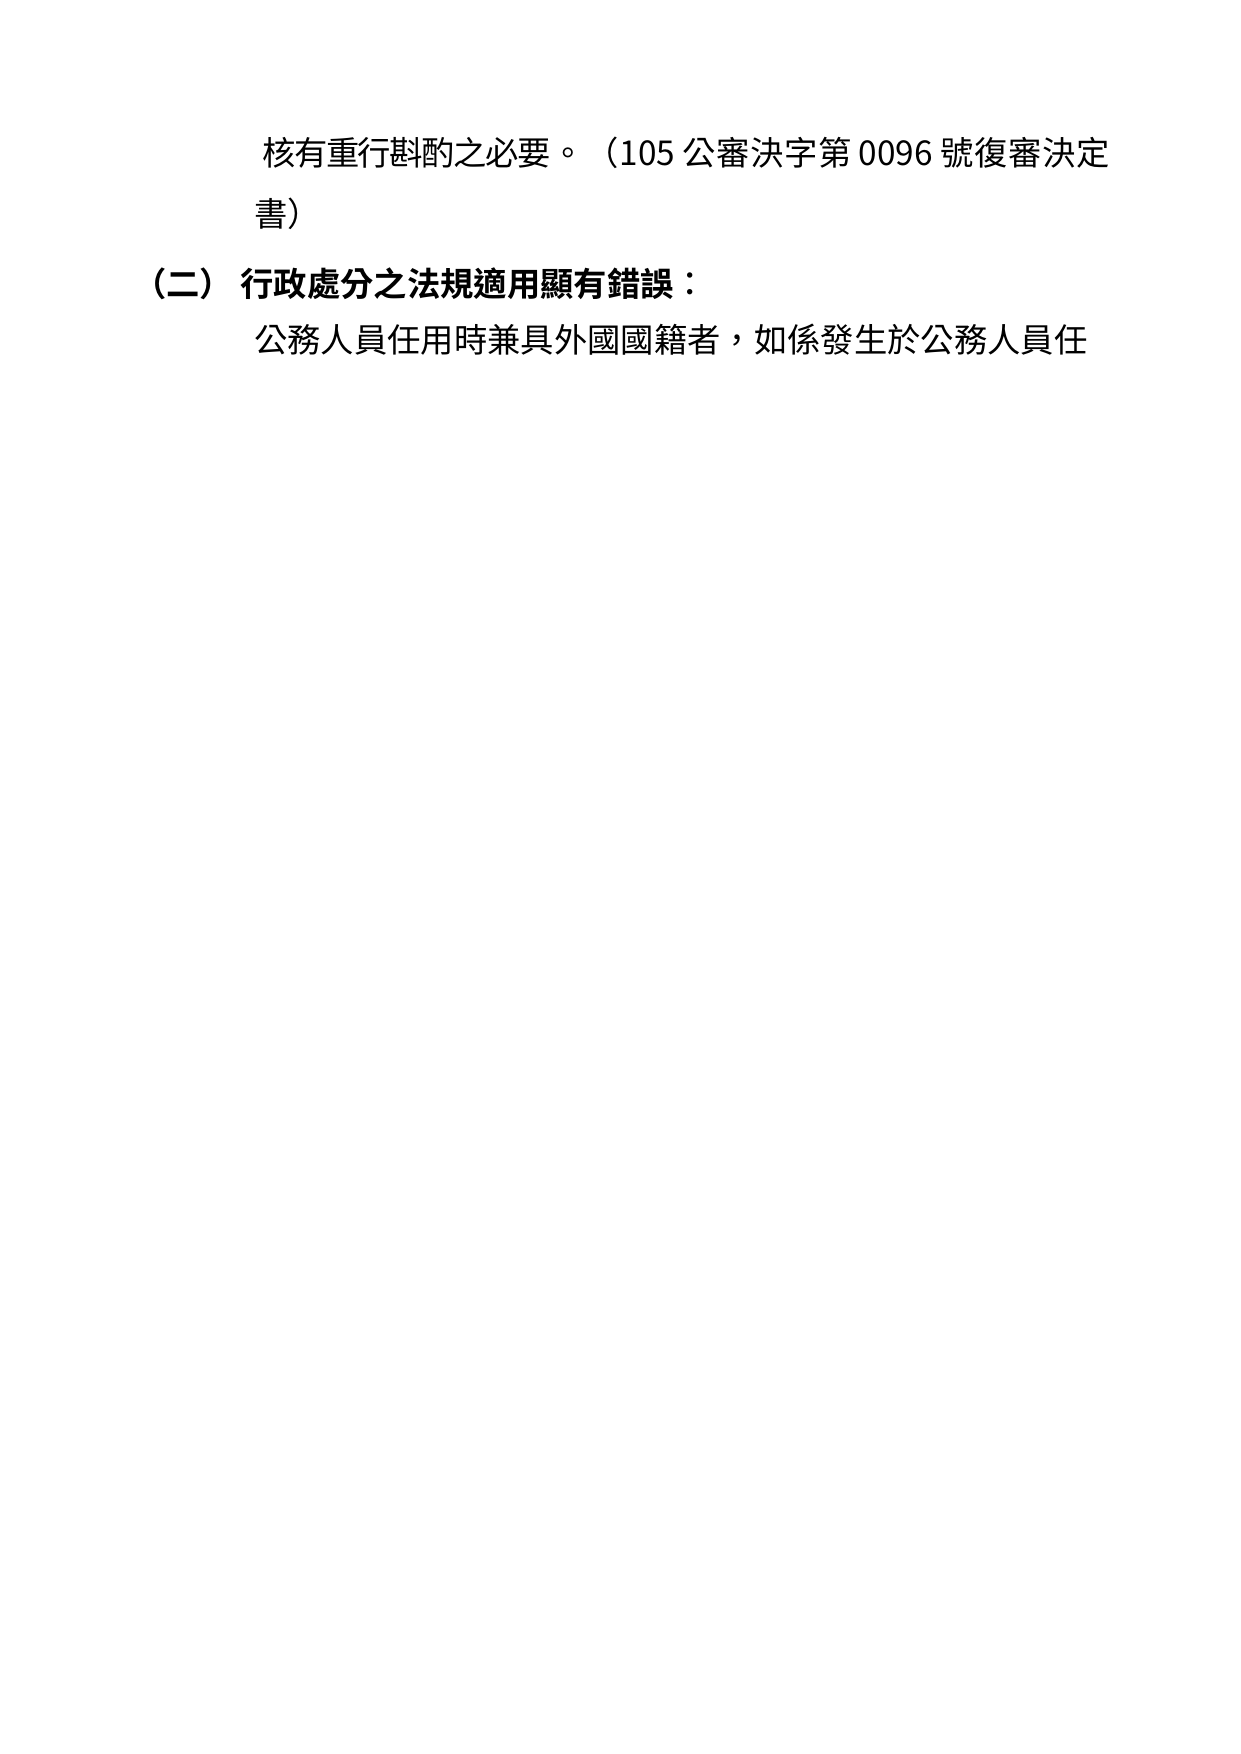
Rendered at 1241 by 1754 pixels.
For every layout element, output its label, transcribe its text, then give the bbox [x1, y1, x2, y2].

text 公務人員任用時兼具外國國籍者，如係發生於公務人員任 [254, 314, 1121, 362]
text 94年間施用毒品之行為，迄至104年是否仍該當破壞紀律情節重大之要件，依卷附資料，亦未見○○市政府提出相關事證予以說明，予以免職處分，即有事實未予查明之瑕疵， 核有重行斟酌之必要。（105公審決字第0096號復審決定書） [254, 127, 1110, 236]
subtitle （二） 行政處分之法規適用顯有錯誤︰ [133, 257, 1121, 306]
